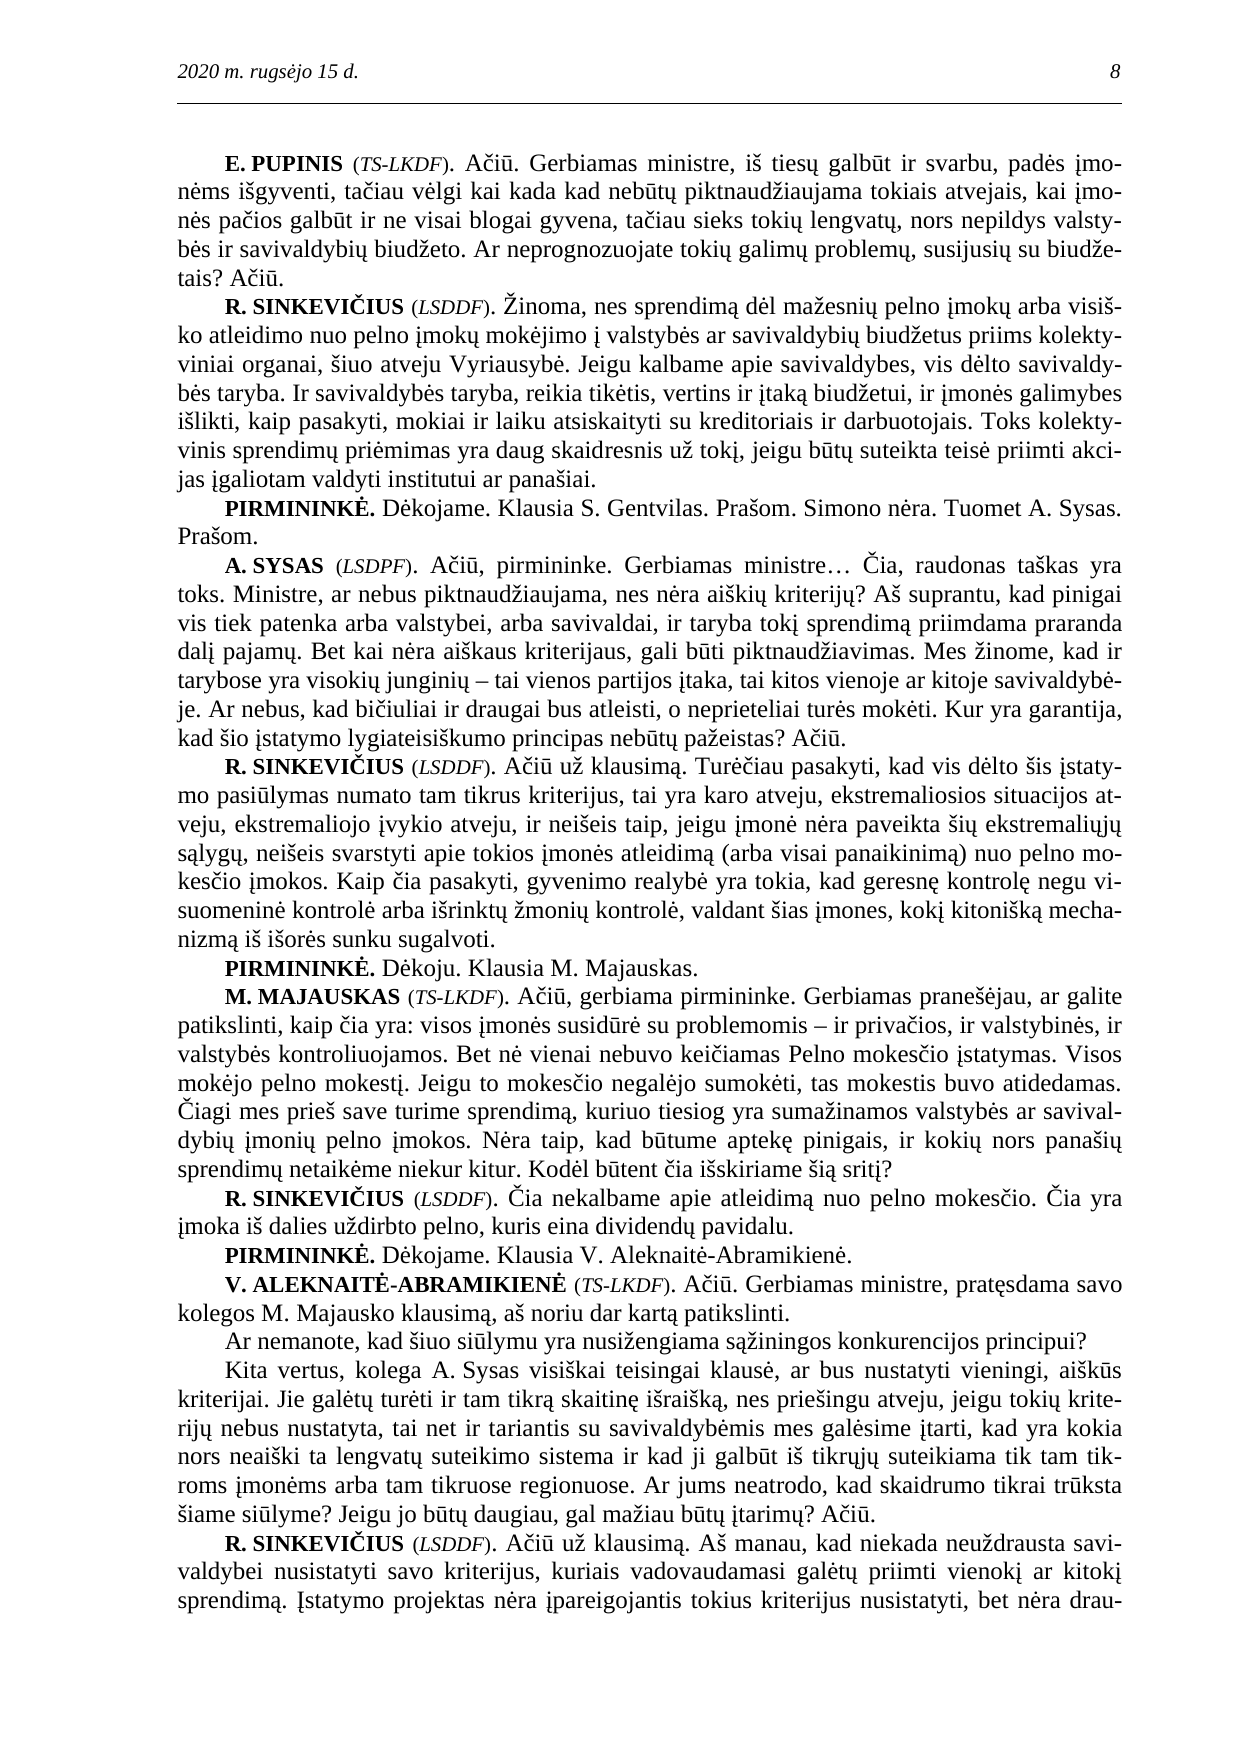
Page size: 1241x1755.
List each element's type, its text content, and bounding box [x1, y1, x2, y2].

text R. SINKEVIČIUS (LSDDF). Ži­no­ma, nes spren­di­mą dėl ma­žes­nių pel­no įmo­kų ar­ba vi­siš­ko at­lei­di­mo nuo pel­no įmo­kų mo­kė­ji­mo į vals­ty­bės ar sa­vi­val­dy­bių biu­dže­tus pri­ims ko­lek­ty­vi­niai or­ga­nai, šiuo at­ve­ju Vy­riau­sy­bė. Jei­gu kal­ba­me apie sa­vi­val­dy­bes, vis dėl­to sa­vi­val­dy­bės ta­ry­ba. Ir sa­vi­val­dy­bės ta­ry­ba, rei­kia ti­kė­tis, ver­tins ir įta­ką biu­dže­tui, ir įmo­nės ga­li­my­bes iš­lik­ti, kaip pa­sa­ky­ti, mo­kiai ir lai­ku at­si­skai­ty­ti su kre­di­to­riais ir dar­buo­to­jais. Toks ko­lek­ty­vi­nis spren­di­mų pri­ėmi­mas yra daug skaid­res­nis už to­kį, jei­gu bū­tų su­teik­ta tei­sė pri­im­ti ak­ci­jas įga­lio­tam val­dy­ti ins­ti­tu­tui ar pa­na­šiai. [177, 291, 1122, 493]
text R. SINKEVIČIUS (LSDDF). Ačiū už klau­si­mą. Tu­rė­čiau pa­sa­ky­ti, kad vis dėl­to šis įsta­ty­mo pa­siū­ly­mas nu­ma­to tam tik­rus kri­te­ri­jus, tai yra ka­ro at­ve­ju, eks­tre­ma­lio­sios si­tu­a­ci­jos at­ve­ju, eks­tre­ma­lio­jo įvy­kio at­ve­ju, ir ne­iš­eis taip, jei­gu įmo­nė nė­ra pa­veik­ta šių eks­tre­ma­lių­jų są­ly­gų, ne­iš­eis svars­ty­ti apie to­kios įmo­nės at­lei­di­mą (ar­ba vi­sai pa­nai­ki­ni­mą) nuo pel­no mo­kes­čio įmo­kos. Kaip čia pa­sa­ky­ti, gy­ve­ni­mo re­a­ly­bė yra to­kia, kad ge­res­nę kon­tro­lę ne­gu vi­suo­me­ni­nė kon­tro­lė ar­ba iš­rink­tų žmo­nių kon­tro­lė, val­dant šias įmo­nes, ko­kį ki­to­niš­ką me­cha­niz­mą iš iš­orės sun­ku su­gal­vo­ti. [177, 751, 1122, 953]
text E. PUPINIS (TS-LKDF). Ačiū. Ger­bia­mas mi­nist­re, iš tie­sų gal­būt ir svar­bu, pa­dės įmo­nėms iš­gy­ven­ti, ta­čiau vėl­gi kai ka­da kad ne­bū­tų pik­tnau­džiau­ja­ma to­kiais at­ve­jais, kai įmo­nės pa­čios gal­būt ir ne vi­sai blo­gai gy­ve­na, ta­čiau sieks to­kių leng­va­tų, nors ne­pil­dys vals­ty­bės ir sa­vi­val­dy­bių biu­dže­to. Ar ne­prog­no­zuo­ja­te to­kių ga­li­mų pro­ble­mų, su­si­ju­sių su biu­dže­tais? Ačiū. [177, 148, 1122, 291]
text V. ALEKNAITĖ-ABRAMIKIENĖ (TS-LKDF). Ačiū. Ger­bia­mas mi­nist­re, pra­tęs­da­ma sa­vo ko­le­gos M. Ma­jaus­ko klau­si­mą, aš no­riu dar kar­tą pa­tiks­lin­ti. [177, 1269, 1122, 1326]
text PIRMININKĖ. Dė­ko­ja­me. Klau­sia V. Alek­nai­tė-Ab­ra­mi­kie­nė. [177, 1240, 1122, 1269]
text A. SYSAS (LSDPF). Ačiū, pir­mi­nin­ke. Ger­bia­mas mi­nist­re… Čia, rau­do­nas taš­kas yra toks. Mi­nist­re, ar ne­bus pik­tnau­džiau­ja­ma, nes nė­ra aiš­kių kri­te­ri­jų? Aš su­pran­tu, kad pi­ni­gai vis tiek pa­ten­ka ar­ba vals­ty­bei, ar­ba sa­vi­val­dai, ir ta­ry­ba to­kį spren­di­mą pri­im­da­ma pra­ran­da da­lį pa­ja­mų. Bet kai nė­ra aiš­kaus kri­te­ri­jaus, ga­li bū­ti pik­tnau­džia­vi­mas. Mes ži­no­me, kad ir ta­ry­bo­se yra vi­so­kių jun­gi­nių – tai vie­nos par­ti­jos įta­ka, tai ki­tos vie­no­je ar ki­to­je sa­vi­val­dy­bė­je. Ar ne­bus, kad bi­čiu­liai ir drau­gai bus at­leis­ti, o ne­pri­ete­liai tu­rės mo­kė­ti. Kur yra ga­ran­ti­ja, kad šio įsta­ty­mo ly­gia­tei­siš­ku­mo prin­ci­pas ne­bū­tų pa­žeis­tas? Ačiū. [177, 550, 1122, 751]
text R. SINKEVIČIUS (LSDDF). Ačiū už klau­si­mą. Aš ma­nau, kad nie­ka­da ne­už­draus­ta sa­vi­val­dy­bei nu­si­sta­ty­ti sa­vo kri­te­ri­jus, ku­riais va­do­vau­da­ma­si ga­lė­tų pri­im­ti vie­no­kį ar ki­to­kį spren­di­mą. Įsta­ty­mo pro­jek­tas nė­ra įpa­rei­go­jan­tis to­kius kri­te­ri­jus nu­si­sta­ty­ti, bet nė­ra drau­ [177, 1528, 1122, 1614]
text M. MAJAUSKAS (TS-LKDF). Ačiū, ger­bia­ma pir­mi­nin­ke. Ger­bia­mas pra­ne­šė­jau, ar ga­li­te pa­tiks­lin­ti, kaip čia yra: vi­sos įmo­nės su­si­dū­rė su pro­ble­mo­mis – ir pri­va­čios, ir vals­ty­bi­nės, ir vals­ty­bės kon­tro­liuo­ja­mos. Bet nė vie­nai ne­bu­vo kei­čia­mas Pel­no mo­kes­čio įsta­ty­mas. Vi­sos mo­kė­jo pel­no mo­kes­tį. Jei­gu to mo­kes­čio ne­ga­lė­jo su­mo­kė­ti, tas mo­kes­tis bu­vo ati­de­da­mas. Čiagi mes prieš sa­ve tu­ri­me spren­di­mą, ku­riuo tie­siog yra su­ma­ži­na­mos vals­ty­bės ar sa­vi­val­dy­bių įmo­nių pel­no įmo­kos. Nė­ra taip, kad bū­tu­me ap­te­kę pi­ni­gais, ir ko­kių nors pa­na­šių spren­di­mų ne­tai­kė­me nie­kur ki­tur. Ko­dėl bū­tent čia iš­ski­ria­me šią sri­tį? [177, 981, 1122, 1183]
text Ar ne­ma­no­te, kad šiuo siū­ly­mu yra nu­si­žen­gia­ma są­ži­nin­gos kon­ku­ren­ci­jos prin­ci­pui? [177, 1326, 1122, 1355]
text Ki­ta ver­tus, ko­le­ga A. Sy­sas vi­siš­kai tei­sin­gai klau­sė, ar bus nu­sta­ty­ti vie­nin­gi, aiš­kūs kri­te­ri­jai. Jie ga­lė­tų tu­rė­ti ir tam tik­rą skai­ti­nę iš­raiš­ką, nes prie­šin­gu at­ve­ju, jei­gu to­kių kri­te­ri­jų ne­bus nu­sta­ty­ta, tai net ir ta­rian­tis su sa­vi­val­dy­bė­mis mes ga­lė­si­me įtar­ti, kad yra ko­kia nors ne­aiš­ki ta leng­va­tų su­tei­ki­mo sis­te­ma ir kad ji gal­būt iš tik­rų­jų su­tei­kia­ma tik tam tik­roms įmo­nėms ar­ba tam tik­ruo­se re­gio­nuo­se. Ar jums ne­at­ro­do, kad skaid­ru­mo tik­rai trūks­ta šia­me siū­ly­me? Jei­gu jo bū­tų dau­giau, gal ma­žiau bū­tų įta­ri­mų? Ačiū. [177, 1355, 1122, 1528]
text R. SINKEVIČIUS (LSDDF). Čia ne­kal­ba­me apie at­lei­di­mą nuo pel­no mo­kes­čio. Čia yra įmo­ka iš da­lies už­dirb­to pel­no, ku­ris ei­na di­vi­den­dų pa­vi­da­lu. [177, 1183, 1122, 1240]
text PIRMININKĖ. Dė­ko­ju. Klau­sia M. Ma­jaus­kas. [177, 953, 1122, 981]
text PIRMININKĖ. Dė­ko­ja­me. Klau­sia S. Gent­vi­las. Pra­šom. Si­mo­no nė­ra. Tuo­met A. Sy­sas. Pra­šom. [177, 493, 1122, 550]
